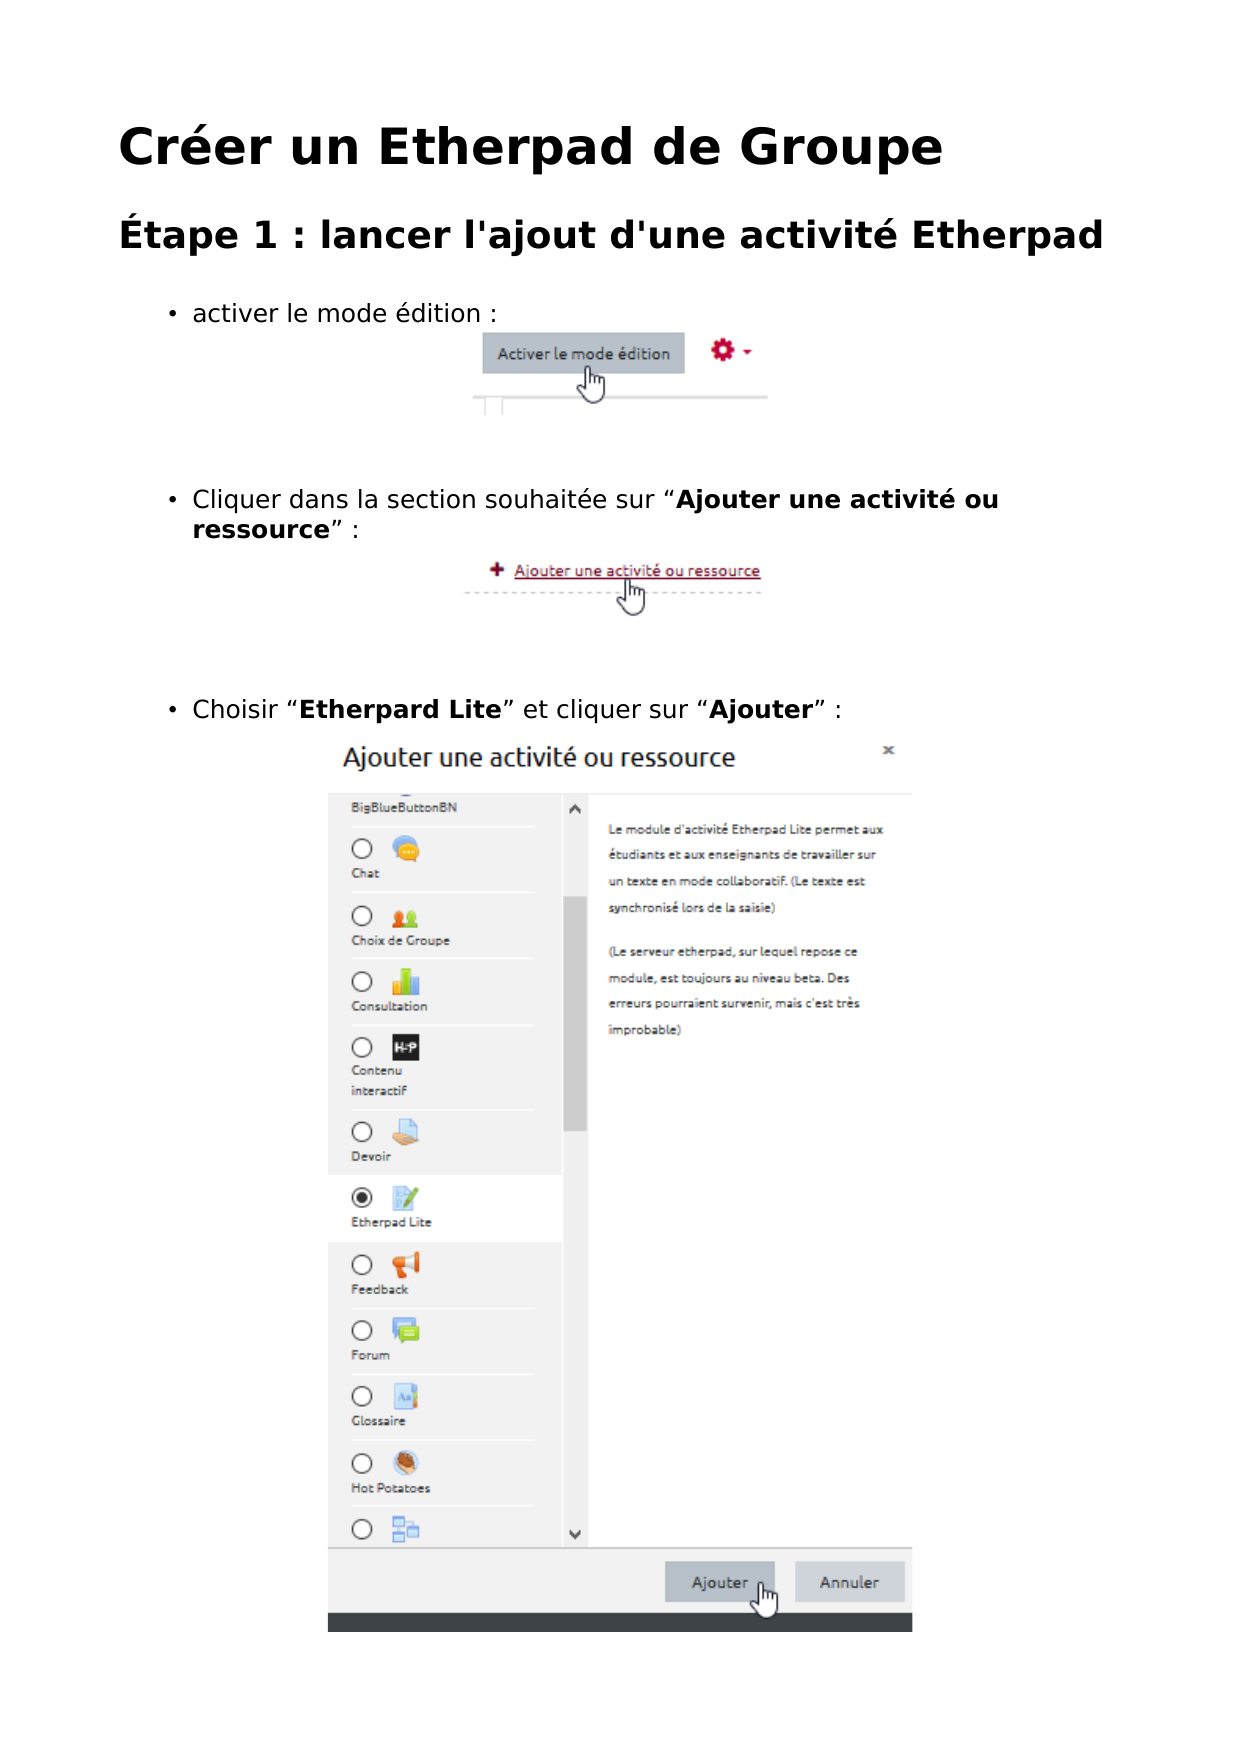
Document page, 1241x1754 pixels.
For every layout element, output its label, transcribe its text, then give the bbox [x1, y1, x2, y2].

picture [460, 544, 780, 624]
list Choisir “Etherpard Lite” et cliquer sur “Ajouter” : [177, 695, 1122, 724]
picture [472, 328, 768, 415]
list Cliquer dans la section souhaitée sur “Ajouter une activité ou ressource” : [177, 486, 1122, 544]
list activer le mode édition : [177, 299, 1122, 329]
subtitle Créer un Etherpad de Groupe [118, 118, 1122, 176]
subtitle Étape 1 : lancer l'ajout d'une activité Etherpad [118, 214, 1122, 257]
picture [327, 724, 913, 1632]
